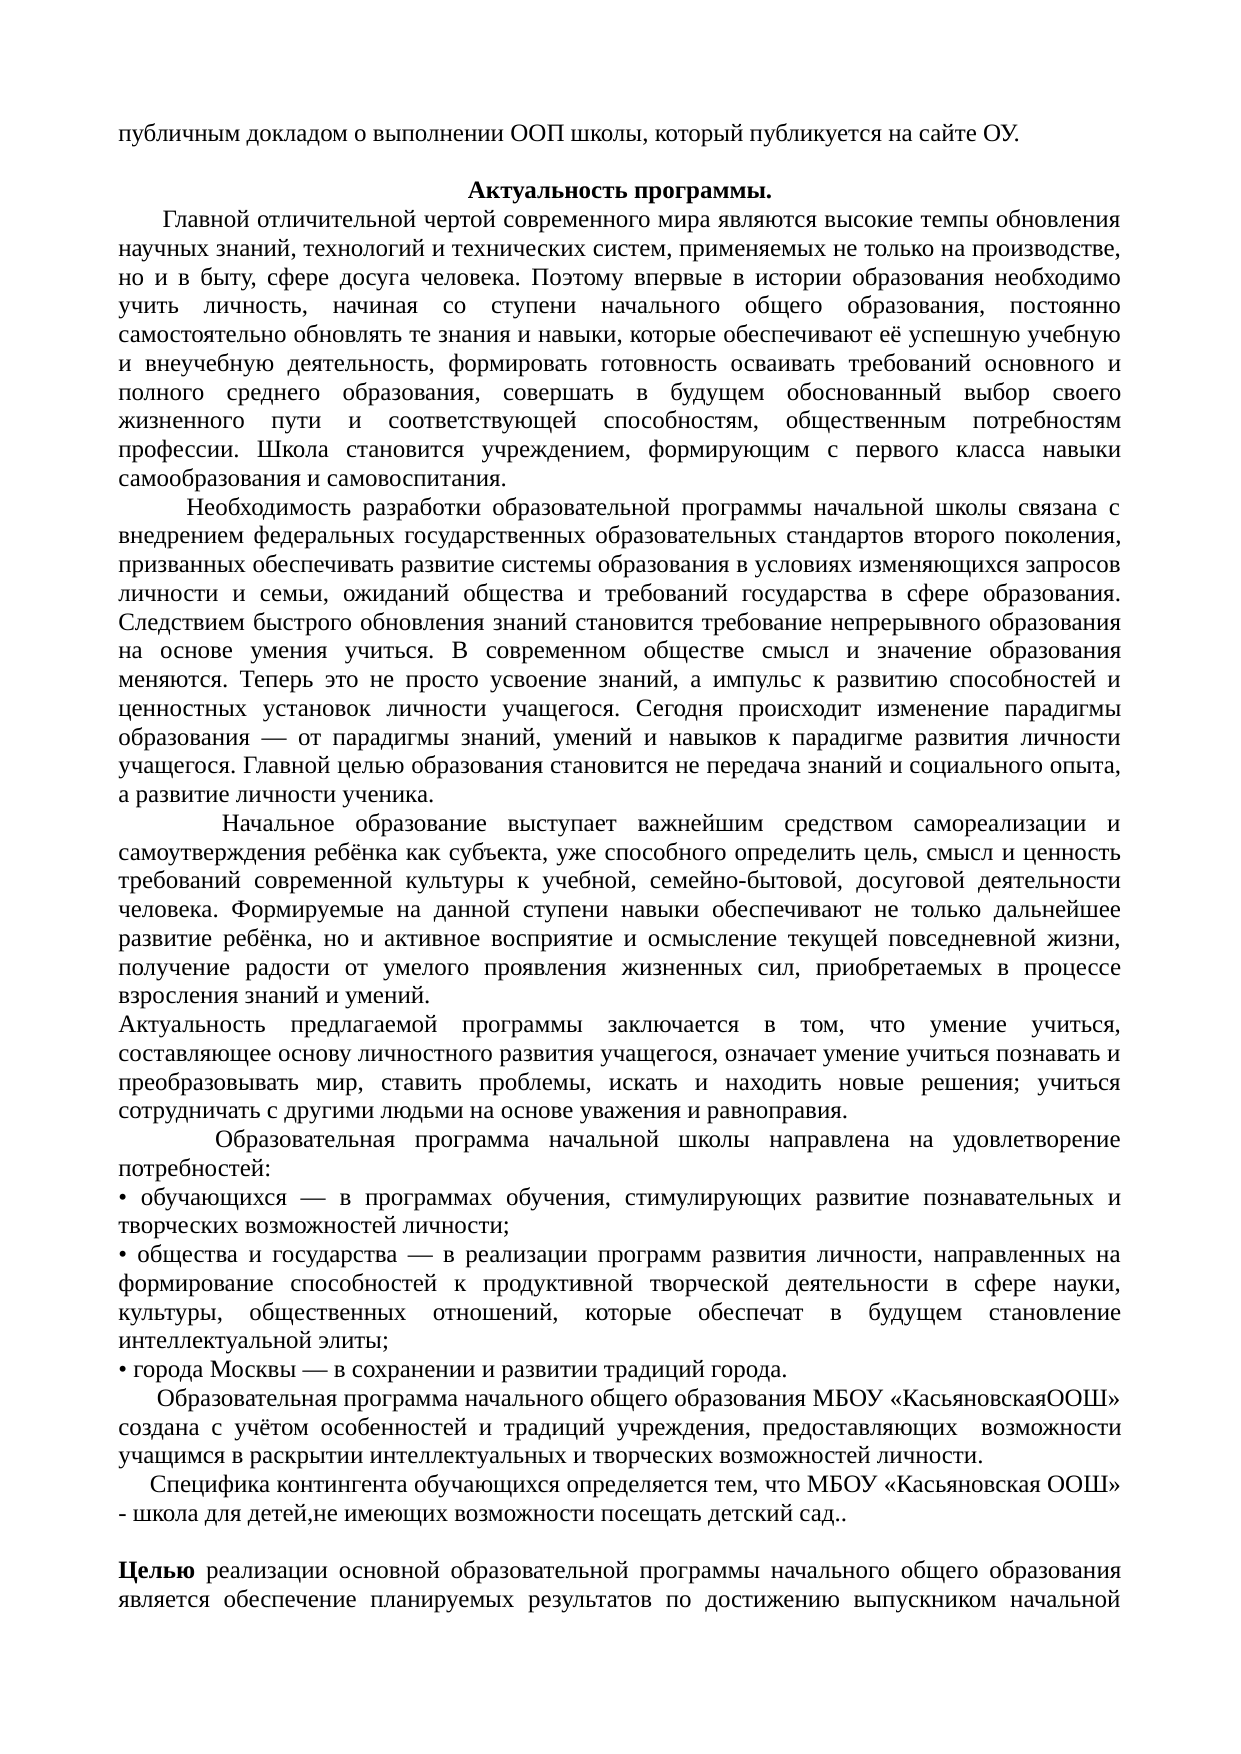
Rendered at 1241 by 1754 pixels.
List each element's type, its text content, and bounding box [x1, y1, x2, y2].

text • города Москвы — в сохранении и развитии традиций города. [118, 1354, 1122, 1383]
text Главной отличительной чертой современного мира являются высокие темпы обновления научных знаний, технологий и технических систем, применяемых не только на производстве, но и в быту, сфере досуга человека. Поэтому впервые в истории образования необходимо учить личность, начиная со ступени начального общего образования, постоянно самостоятельно обновлять те знания и навыки, которые обеспечивают её успешную учебную и внеучебную деятельность, формировать готовность осваивать требований основного и полного среднего образования, совершать в будущем обоснованный выбор своего жизненного пути и соответствующей способностям, общественным потребностям профессии. Школа становится учреждением, формирующим с первого класса навыки самообразования и самовоспитания. [118, 204, 1122, 492]
text Необходимость разработки образовательной программы начальной школы связана с внедрением федеральных государственных образовательных стандартов второго поколения, призванных обеспечивать развитие системы образования в условиях изменяющихся запросов личности и семьи, ожиданий общества и требований государства в сфере образования. Следствием быстрого обновления знаний становится требование непрерывного образования на основе умения учиться. В современном обществе смысл и значение образования меняются. Теперь это не просто усвоение знаний, а импульс к развитию способностей и ценностных установок личности учащегося. Сегодня происходит изменение парадигмы образования — от парадигмы знаний, умений и навыков к парадигме развития личности учащегося. Главной целью образования становится не передача знаний и социального опыта, а развитие личности ученика. [118, 492, 1122, 808]
text • общества и государства — в реализации программ развития личности, направленных на формирование способностей к продуктивной творческой деятельности в сфере науки, культуры, общественных отношений, которые обеспечат в будущем становление интеллектуальной элиты; [118, 1239, 1122, 1354]
text Специфика контингента обучающихся определяется тем, что МБОУ «Касьяновская ООШ» - школа для детей,не имеющих возможности посещать детский сад.. [118, 1469, 1122, 1527]
text Актуальность предлагаемой программы заключается в том, что умение учиться, составляющее основу личностного развития учащегося, означает умение учиться познавать и преобразовывать мир, ставить проблемы, искать и находить новые решения; учиться сотрудничать с другими людьми на основе уважения и равноправия. [118, 1009, 1122, 1124]
text публичным докладом о выполнении ООП школы, который публикуется на сайте ОУ. [118, 118, 1122, 147]
text Образовательная программа начального общего образования МБОУ «КасьяновскаяООШ» создана с учётом особенностей и традиций учреждения, предоставляющих возможности учащимся в раскрытии интеллектуальных и творческих возможностей личности. [118, 1383, 1122, 1469]
text Образовательная программа начальной школы направлена на удовлетворение потребностей: [118, 1124, 1122, 1182]
text Актуальность программы. [118, 176, 1122, 204]
text • обучающихся — в программах обучения, стимулирующих развитие познавательных и творческих возможностей личности; [118, 1182, 1122, 1239]
text Целью реализации основной образовательной программы начального общего образования является обеспечение планируемых результатов по достижению выпускником начальной [118, 1556, 1122, 1613]
text Начальное образование выступает важнейшим средством самореализации и самоутверждения ребёнка как субъекта, уже способного определить цель, смысл и ценность требований современной культуры к учебной, семейно-бытовой, досуговой деятельности человека. Формируемые на данной ступени навыки обеспечивают не только дальнейшее развитие ребёнка, но и активное восприятие и осмысление текущей повседневной жизни, получение радости от умелого проявления жизненных сил, приобретаемых в процессе взросления знаний и умений. [118, 808, 1122, 1009]
